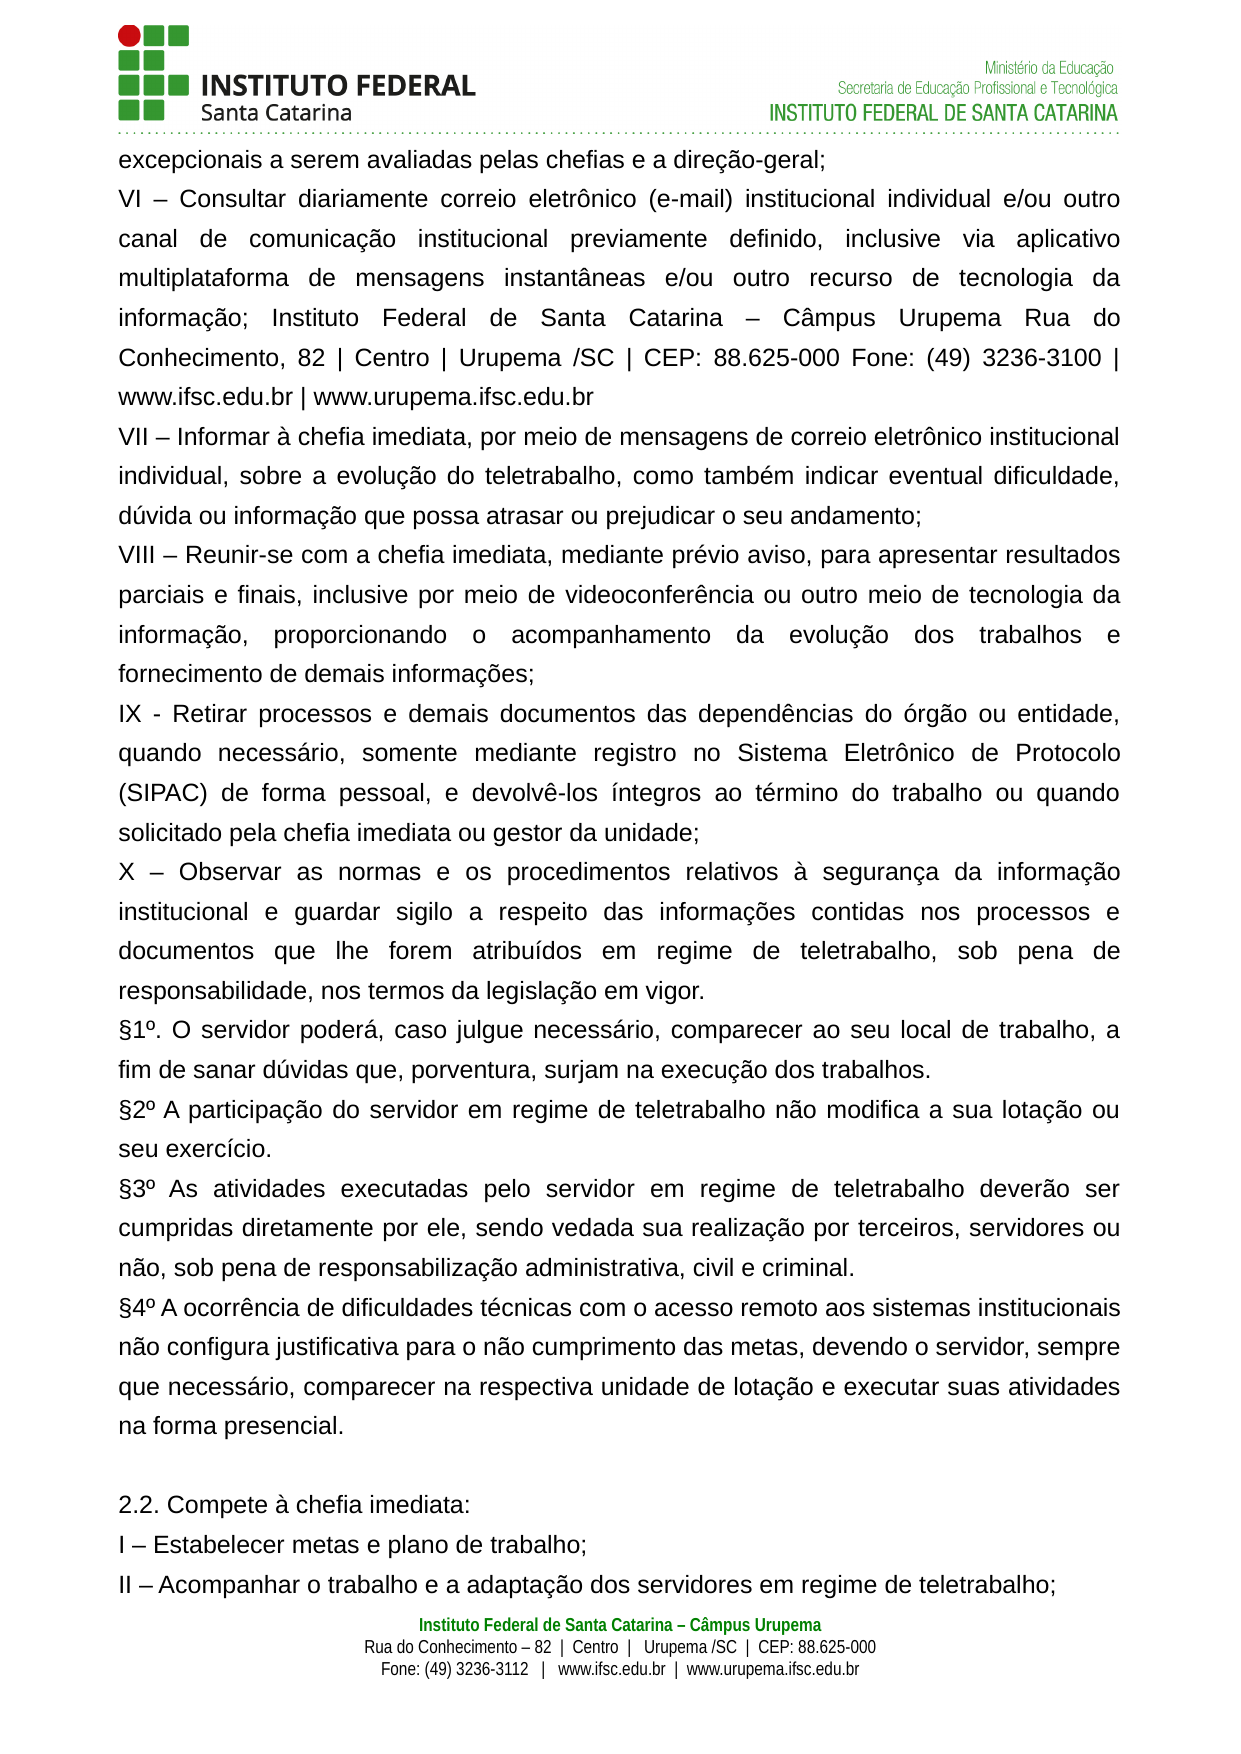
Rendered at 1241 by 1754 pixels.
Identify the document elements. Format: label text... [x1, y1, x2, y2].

text §4º A ocorrência de dificuldades técnicas com o acesso remoto aos sistemas institucionais não configura justificativa para o não cumprimento das metas, devendo o servidor, sempre que necessário, comparecer na respectiva unidade de lotação e executar suas atividades na forma presencial. [118, 1293, 1122, 1440]
text IX - Retirar processos e demais documentos das dependências do órgão ou entidade, quando necessário, somente mediante registro no Sistema Eletrônico de Protocolo (SIPAC) de forma pessoal, e devolvê-los íntegros ao término do trabalho ou quando solicitado pela chefia imediata ou gestor da unidade; [118, 699, 1122, 846]
text VII – Informar à chefia imediata, por meio de mensagens de correio eletrônico institucional individual, sobre a evolução do teletrabalho, como também indicar eventual dificuldade, dúvida ou informação que possa atrasar ou prejudicar o seu andamento; [118, 422, 1122, 530]
text II – Acompanhar o trabalho e a adaptação dos servidores em regime de teletrabalho; [118, 1570, 1122, 1598]
text §3º As atividades executadas pelo servidor em regime de teletrabalho deverão ser cumpridas diretamente por ele, sendo vedada sua realização por terceiros, servidores ou não, sob pena de responsabilização administrativa, civil e criminal. [118, 1174, 1122, 1282]
text §1º. O servidor poderá, caso julgue necessário, comparecer ao seu local de trabalho, a fim de sanar dúvidas que, porventura, surjam na execução dos trabalhos. [118, 1016, 1122, 1084]
text §2º A participação do servidor em regime de teletrabalho não modifica a sua lotação ou seu exercício. [118, 1095, 1122, 1163]
text excepcionais a serem avaliadas pelas chefias e a direção-geral; [118, 134, 1122, 173]
text VIII – Reunir-se com a chefia imediata, mediante prévio aviso, para apresentar resultados parciais e finais, inclusive por meio de videoconferência ou outro meio de tecnologia da informação, proporcionando o acompanhamento da evolução dos trabalhos e fornecimento de demais informações; [118, 541, 1122, 688]
text 2.2. Compete à chefia imediata: [118, 1451, 1122, 1519]
text VI – Consultar diariamente correio eletrônico (e-mail) institucional individual e/ou outro canal de comunicação institucional previamente definido, inclusive via aplicativo multiplataforma de mensagens instantâneas e/ou outro recurso de tecnologia da informação; Instituto Federal de Santa Catarina – Câmpus Urupema Rua do Conhecimento, 82 | Centro | Urupema /SC | CEP: 88.625-000 Fone: (49) 3236-3100 | www.ifsc.edu.br | www.urupema.ifsc.edu.br [118, 184, 1122, 411]
text I – Estabelecer metas e plano de trabalho; [118, 1530, 1122, 1559]
picture [118, 25, 1123, 134]
text X – Observar as normas e os procedimentos relativos à segurança da informação institucional e guardar sigilo a respeito das informações contidas nos processos e documentos que lhe forem atribuídos em regime de teletrabalho, sob pena de responsabilidade, nos termos da legislação em vigor. [118, 857, 1122, 1005]
